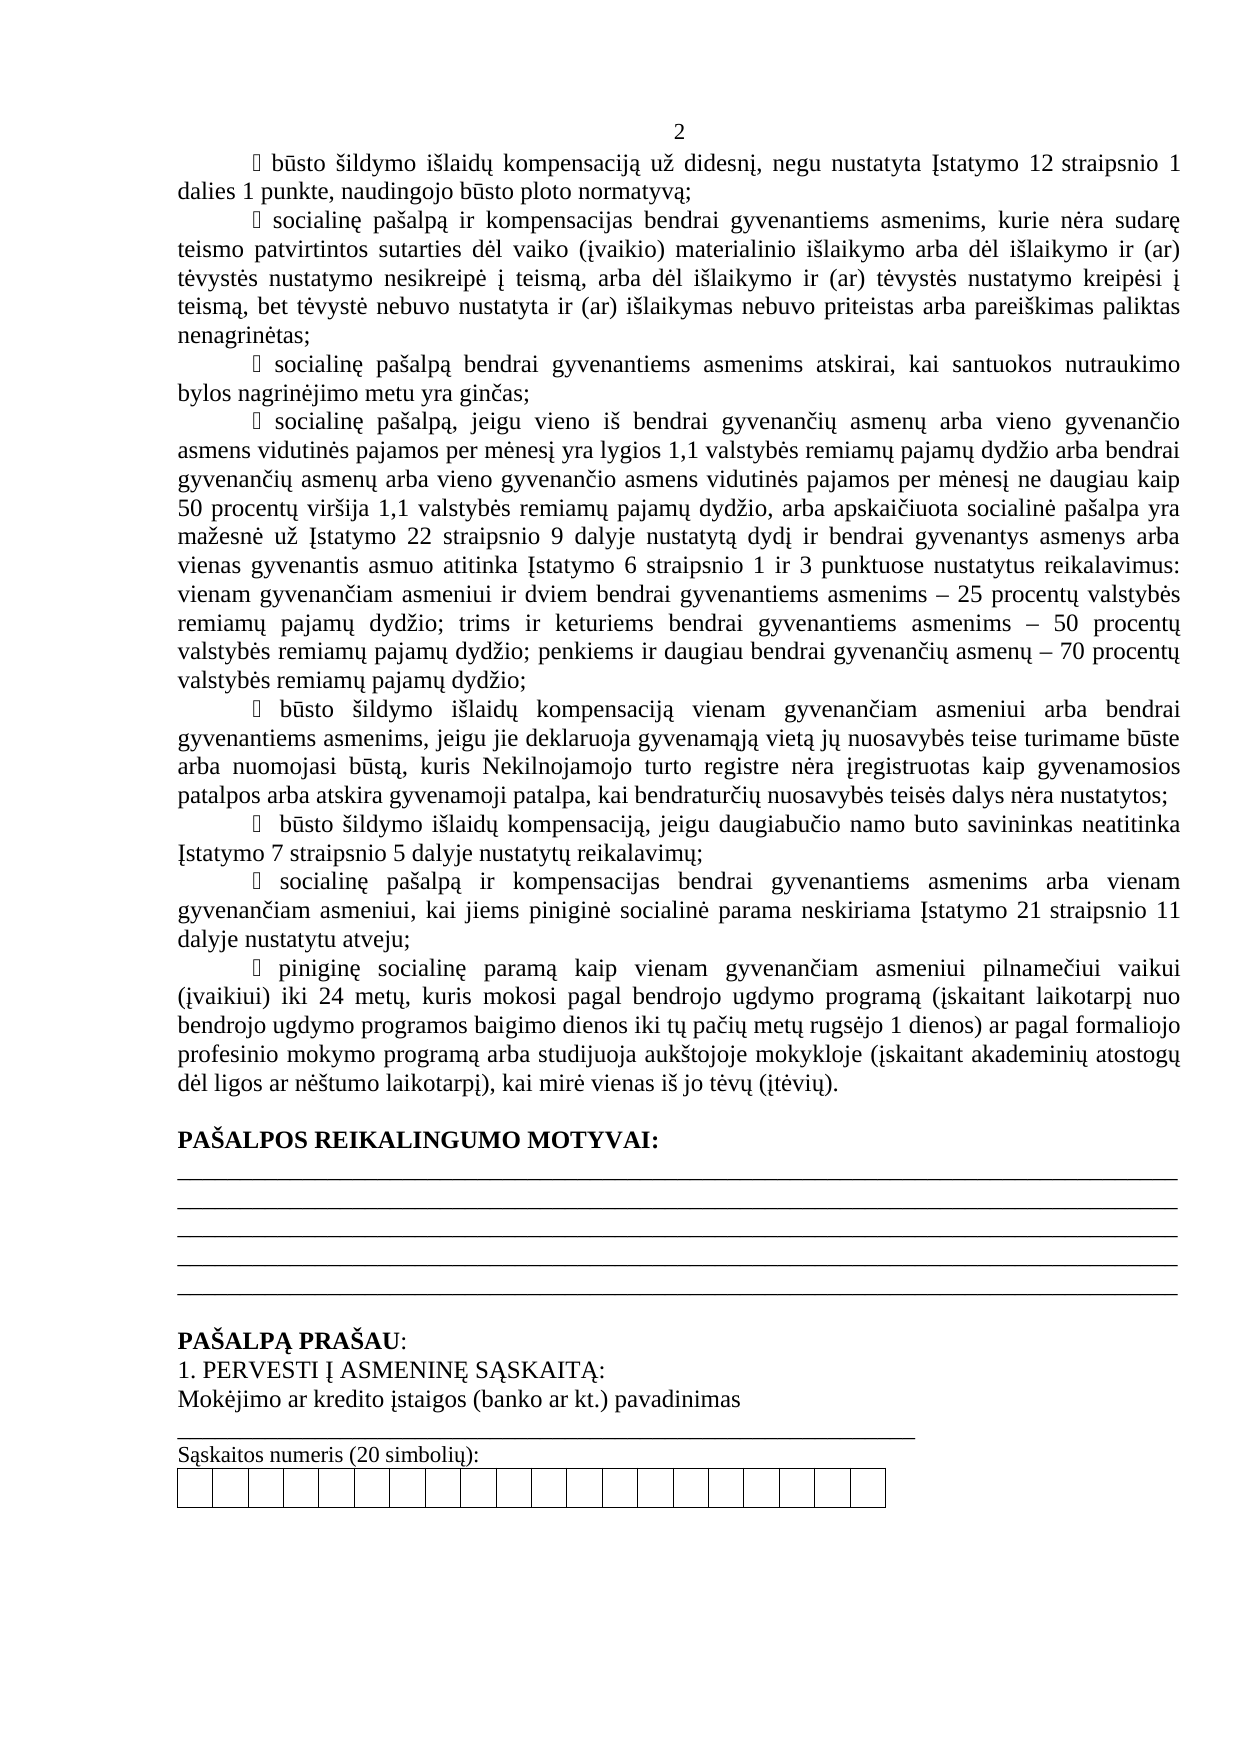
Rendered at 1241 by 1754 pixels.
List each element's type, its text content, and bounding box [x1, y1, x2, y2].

text Sąskaitos numeris (20 simbolių): [177, 1441, 1181, 1468]
text 1. PERVESTI Į ASMENINĘ SĄSKAITĄ: [177, 1355, 1181, 1384]
text  socialinę pašalpą bendrai gyvenantiems asmenims atskirai, kai santuokos nutraukimo bylos nagrinėjimo metu yra ginčas; [177, 349, 1181, 406]
table_header [284, 1469, 318, 1507]
text PAŠALPĄ PRAŠAU: [177, 1326, 1181, 1355]
text PAŠALPOS REIKALINGUMO MOTYVAI: [177, 1125, 1181, 1154]
table_header [319, 1469, 354, 1507]
text Mokėjimo ar kredito įstaigos (banko ar kt.) pavadinimas ___________________________________________________________ [177, 1384, 1181, 1441]
table_header [567, 1469, 602, 1507]
table_header [709, 1469, 743, 1507]
text  socialinę pašalpą ir kompensacijas bendrai gyvenantiems asmenims, kurie nėra sudarę teismo patvirtintos sutarties dėl vaiko (įvaikio) materialinio išlaikymo arba dėl išlaikymo ir (ar) tėvystės nustatymo nesikreipė į teismą, arba dėl išlaikymo ir (ar) tėvystės nustatymo kreipėsi į teismą, bet tėvystė nebuvo nustatyta ir (ar) išlaikymas nebuvo priteistas arba pareiškimas paliktas nenagrinėtas; [177, 205, 1181, 349]
table_header [532, 1469, 566, 1507]
table_header [497, 1469, 531, 1507]
table_header [249, 1469, 283, 1507]
table_header [744, 1469, 779, 1507]
table_header [390, 1469, 425, 1507]
text  būsto šildymo išlaidų kompensaciją, jeigu daugiabučio namo buto savininkas neatitinka Įstatymo 7 straipsnio 5 dalyje nustatytų reikalavimų; [177, 809, 1181, 866]
table_header [603, 1469, 637, 1507]
text  socialinę pašalpą, jeigu vieno iš bendrai gyvenančių asmenų arba vieno gyvenančio asmens vidutinės pajamos per mėnesį yra lygios 1,1 valstybės remiamų pajamų dydžio arba bendrai gyvenančių asmenų arba vieno gyvenančio asmens vidutinės pajamos per mėnesį ne daugiau kaip 50 procentų viršija 1,1 valstybės remiamų pajamų dydžio, arba apskaičiuota socialinė pašalpa yra mažesnė už Įstatymo 22 straipsnio 9 dalyje nustatytą dydį ir bendrai gyvenantys asmenys arba vienas gyvenantis asmuo atitinka Įstatymo 6 straipsnio 1 ir 3 punktuose nustatytus reikalavimus: vienam gyvenančiam asmeniui ir dviem bendrai gyvenantiems asmenims – 25 procentų valstybės remiamų pajamų dydžio; trims ir keturiems bendrai gyvenantiems asmenims – 50 procentų valstybės remiamų pajamų dydžio; penkiems ir daugiau bendrai gyvenančių asmenų – 70 procentų valstybės remiamų pajamų dydžio; [177, 406, 1181, 694]
table_header [461, 1469, 496, 1507]
text  būsto šildymo išlaidų kompensaciją vienam gyvenančiam asmeniui arba bendrai gyvenantiems asmenims, jeigu jie deklaruoja gyvenamąją vietą jų nuosavybės teise turimame būste arba nuomojasi būstą, kuris Nekilnojamojo turto registre nėra įregistruotas kaip gyvenamosios patalpos arba atskira gyvenamoji patalpa, kai bendraturčių nuosavybės teisės dalys nėra nustatytos; [177, 694, 1181, 809]
text  piniginę socialinę paramą kaip vienam gyvenančiam asmeniui pilnamečiui vaikui (įvaikiui) iki 24 metų, kuris mokosi pagal bendrojo ugdymo programą (įskaitant laikotarpį nuo bendrojo ugdymo programos baigimo dienos iki tų pačių metų rugsėjo 1 dienos) ar pagal formaliojo profesinio mokymo programą arba studijuoja aukštojoje mokykloje (įskaitant akademinių atostogų dėl ligos ar nėštumo laikotarpį), kai mirė vienas iš jo tėvų (įtėvių). [177, 953, 1181, 1096]
text ________________________________________________________________________________________________________________________________________________________________________________________________________________________________________________________________________________________________________________________________________________________________________________________________________________ [177, 1154, 1181, 1298]
table_header [780, 1469, 814, 1507]
table_header [426, 1469, 460, 1507]
table_header [355, 1469, 389, 1507]
table_header [851, 1469, 885, 1507]
text  būsto šildymo išlaidų kompensaciją už didesnį, negu nustatyta Įstatymo 12 straipsnio 1 dalies 1 punkte, naudingojo būsto ploto normatyvą; [177, 148, 1181, 205]
table_header [815, 1469, 850, 1507]
table_header [178, 1469, 212, 1507]
table_header [674, 1469, 708, 1507]
text  socialinę pašalpą ir kompensacijas bendrai gyvenantiems asmenims arba vienam gyvenančiam asmeniui, kai jiems piniginė socialinė parama neskiriama Įstatymo 21 straipsnio 11 dalyje nustatytu atveju; [177, 866, 1181, 953]
table_header [638, 1469, 673, 1507]
table_header [213, 1469, 248, 1507]
